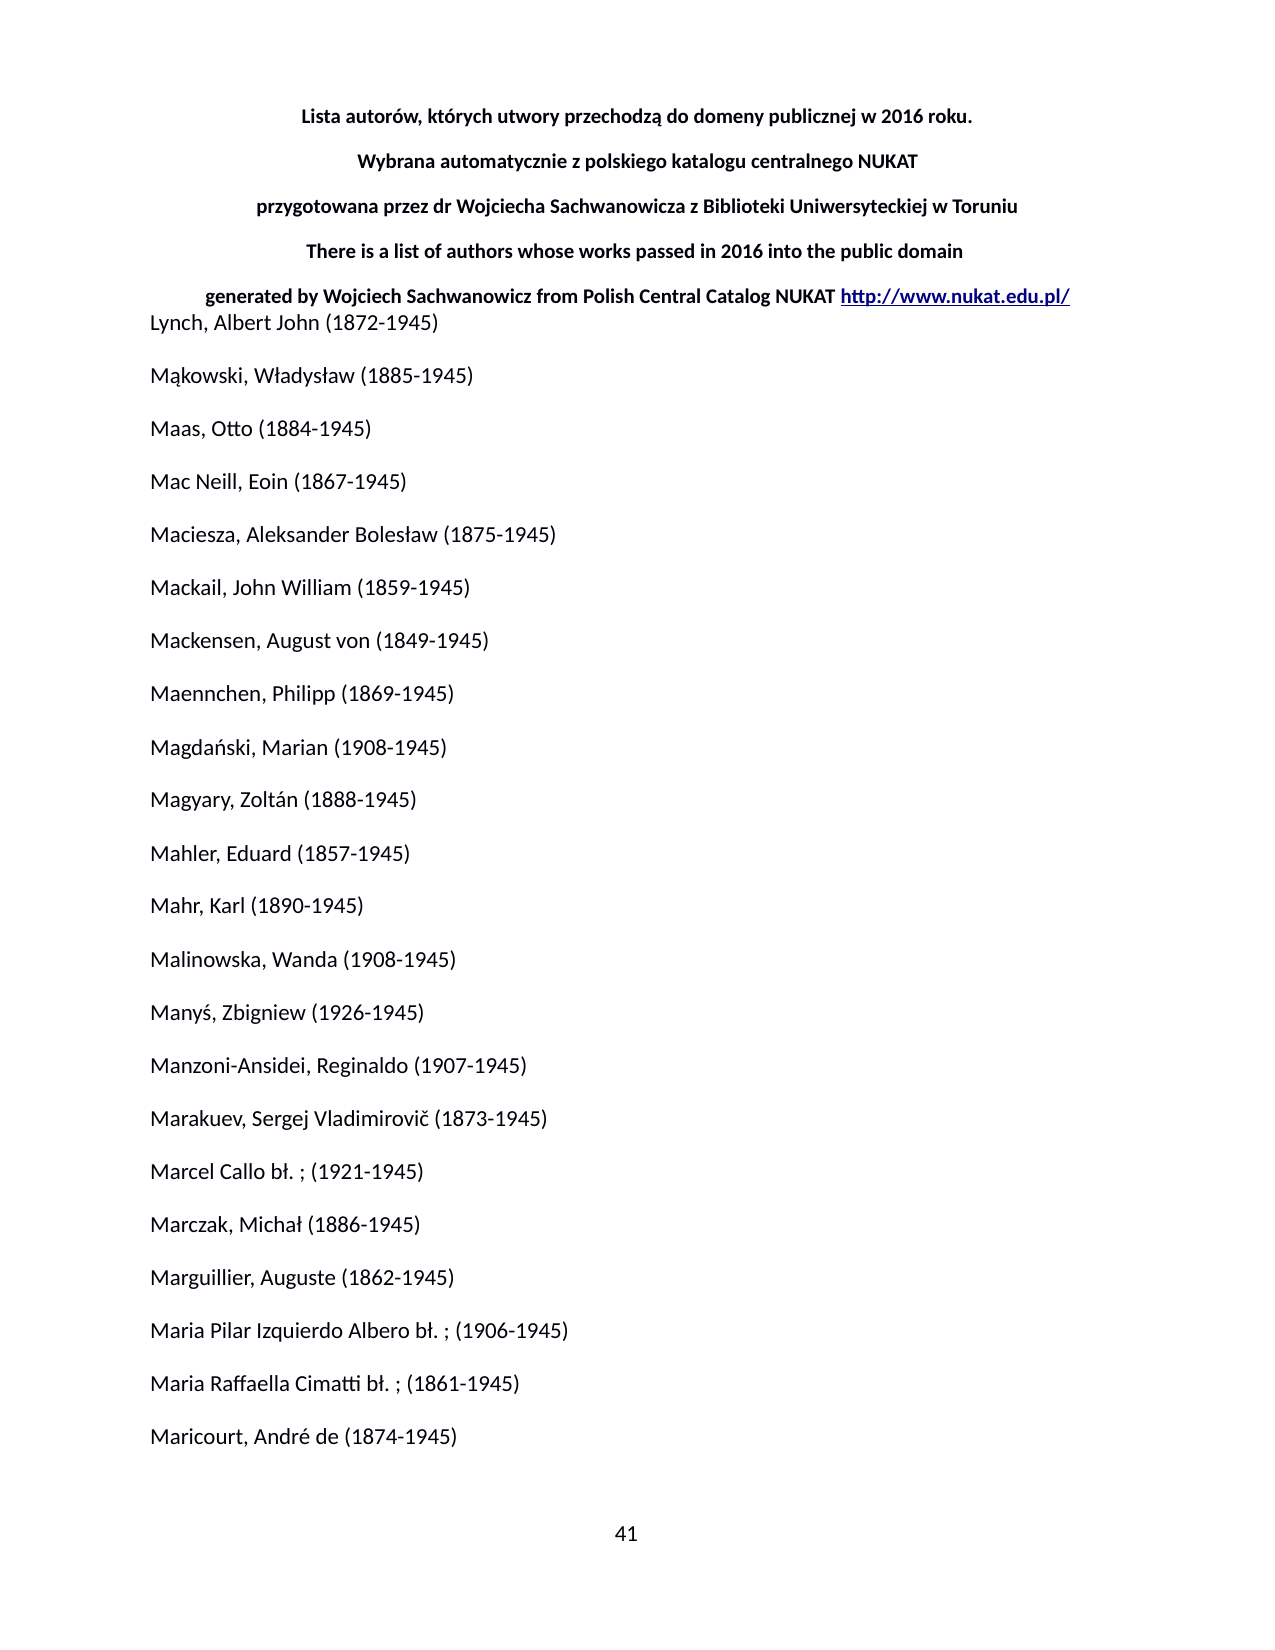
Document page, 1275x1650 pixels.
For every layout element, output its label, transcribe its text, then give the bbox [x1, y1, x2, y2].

text Magyary, Zoltán (1888-1945) [150, 786, 1125, 814]
text Maria Raffaella Cimatti bł. ; (1861-1945) [150, 1369, 1125, 1397]
text Magdański, Marian (1908-1945) [150, 733, 1125, 761]
text Marczak, Michał (1886-1945) [150, 1210, 1125, 1238]
text Maas, Otto (1884-1945) [150, 414, 1125, 442]
text Maciesza, Aleksander Bolesław (1875-1945) [150, 521, 1125, 548]
text Manzoni-Ansidei, Reginaldo (1907-1945) [150, 1051, 1125, 1079]
text Mackail, John William (1859-1945) [150, 573, 1125, 602]
text Lynch, Albert John (1872-1945) [150, 308, 1125, 336]
text Malinowska, Wanda (1908-1945) [150, 945, 1125, 973]
text Manyś, Zbigniew (1926-1945) [150, 998, 1125, 1026]
text Mahr, Karl (1890-1945) [150, 892, 1125, 920]
text Maria Pilar Izquierdo Albero bł. ; (1906-1945) [150, 1316, 1125, 1344]
text Mackensen, August von (1849-1945) [150, 627, 1125, 654]
text Marcel Callo bł. ; (1921-1945) [150, 1157, 1125, 1185]
text Mac Neill, Eoin (1867-1945) [150, 467, 1125, 496]
text Maennchen, Philipp (1869-1945) [150, 679, 1125, 708]
text Mąkowski, Władysław (1885-1945) [150, 361, 1125, 389]
text Maricourt, André de (1874-1945) [150, 1422, 1125, 1450]
text Marguillier, Auguste (1862-1945) [150, 1263, 1125, 1291]
text Marakuev, Sergej Vladimirovič (1873-1945) [150, 1104, 1125, 1132]
text Mahler, Eduard (1857-1945) [150, 839, 1125, 867]
